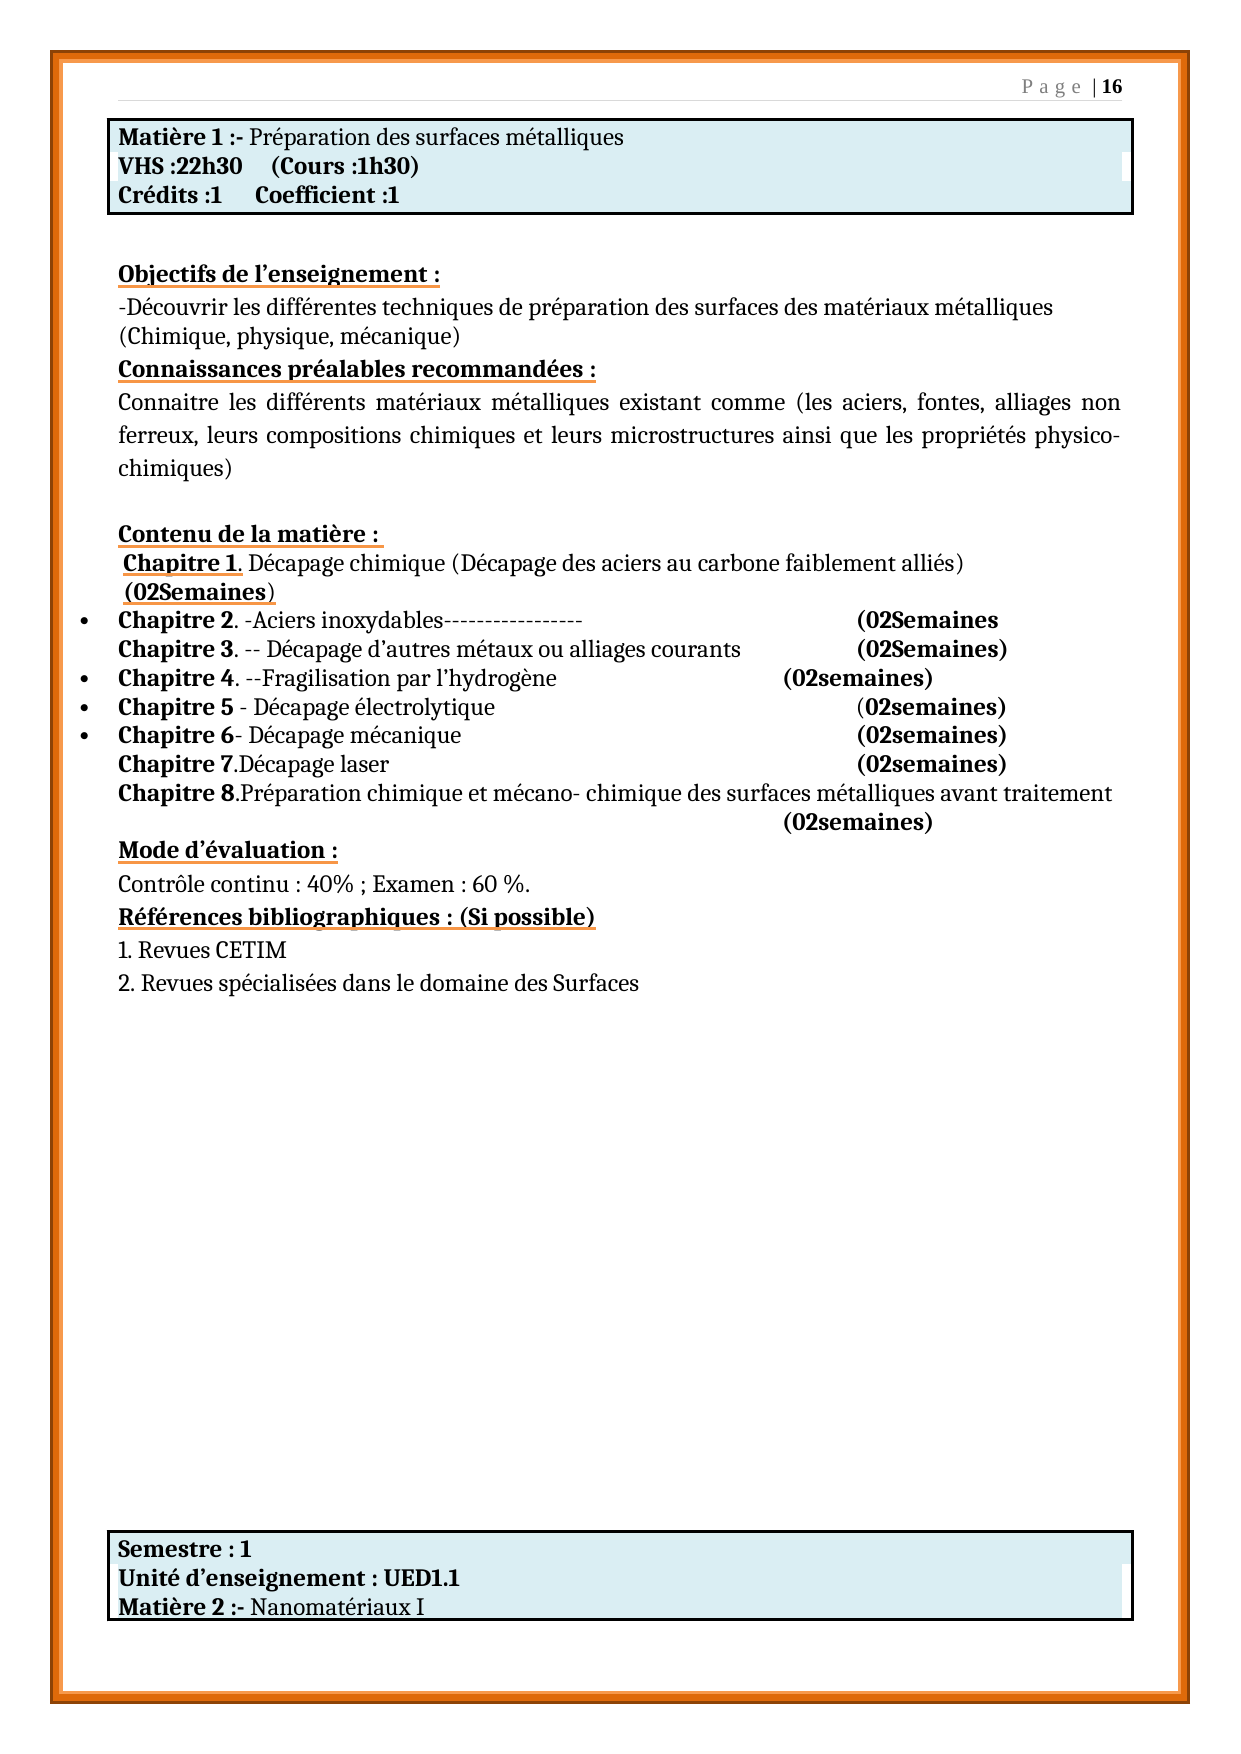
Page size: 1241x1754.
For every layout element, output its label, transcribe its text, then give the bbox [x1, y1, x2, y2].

text Connaissances préalables recommandées : [118, 355, 1122, 384]
text Chapitre 3. -- Décapage d’autres métaux ou alliages courants (02Semaines) [118, 635, 1122, 664]
list Chapitre 6- Décapage mécanique (02semaines) [81, 721, 1122, 750]
list Chapitre 5 - Décapage électrolytique (02semaines) [81, 693, 1122, 721]
text Objectifs de l’enseignement : [118, 260, 1122, 289]
text Contrôle continu : 40% ; Examen : 60 %. [118, 869, 1122, 898]
text 1. Revues CETIM [118, 936, 1122, 964]
text VHS :22h30 (Cours :1h30) [118, 152, 1122, 176]
text Mode d’évaluation : [118, 836, 1122, 865]
text Unité d’enseignement : UED1.1 [118, 1564, 1122, 1593]
text Semestre : 1 [110, 1533, 1131, 1564]
text Matière 1 :- Préparation des surfaces métalliques [110, 121, 1131, 152]
text -Découvrir les différentes techniques de préparation des surfaces des matériaux métalliques [118, 293, 1122, 322]
text Contenu de la matière : [118, 520, 1122, 549]
text Chapitre 1. Décapage chimique (Décapage des aciers au carbone faiblement alliés) [123, 549, 1122, 578]
text (02Semaines) [123, 578, 1122, 606]
text Chapitre 8.Préparation chimique et mécano- chimique des surfaces métalliques avant traitement (02semaines) [118, 779, 1122, 836]
text Matière 2 :- Nanomatériaux I [118, 1593, 1122, 1618]
text 2. Revues spécialisées dans le domaine des Surfaces [118, 968, 1122, 997]
text Références bibliographiques : (Si possible) [118, 902, 1122, 931]
text Chapitre 7.Décapage laser (02semaines) [118, 750, 1122, 779]
text Connaitre les différents matériaux métalliques existant comme (les aciers, fontes, alliages non ferreux, leurs compositions chimiques et leurs microstructures ainsi que les propriétés physico-chimiques) [118, 388, 1122, 483]
text Crédits :1 Coefficient :1 [110, 176, 1131, 212]
list Chapitre 4. --Fragilisation par l’hydrogène (02semaines) [81, 664, 1122, 693]
list Chapitre 2. -Aciers inoxydables----------------- (02Semaines [81, 606, 1122, 635]
text (Chimique, physique, mécanique) [118, 322, 1122, 351]
